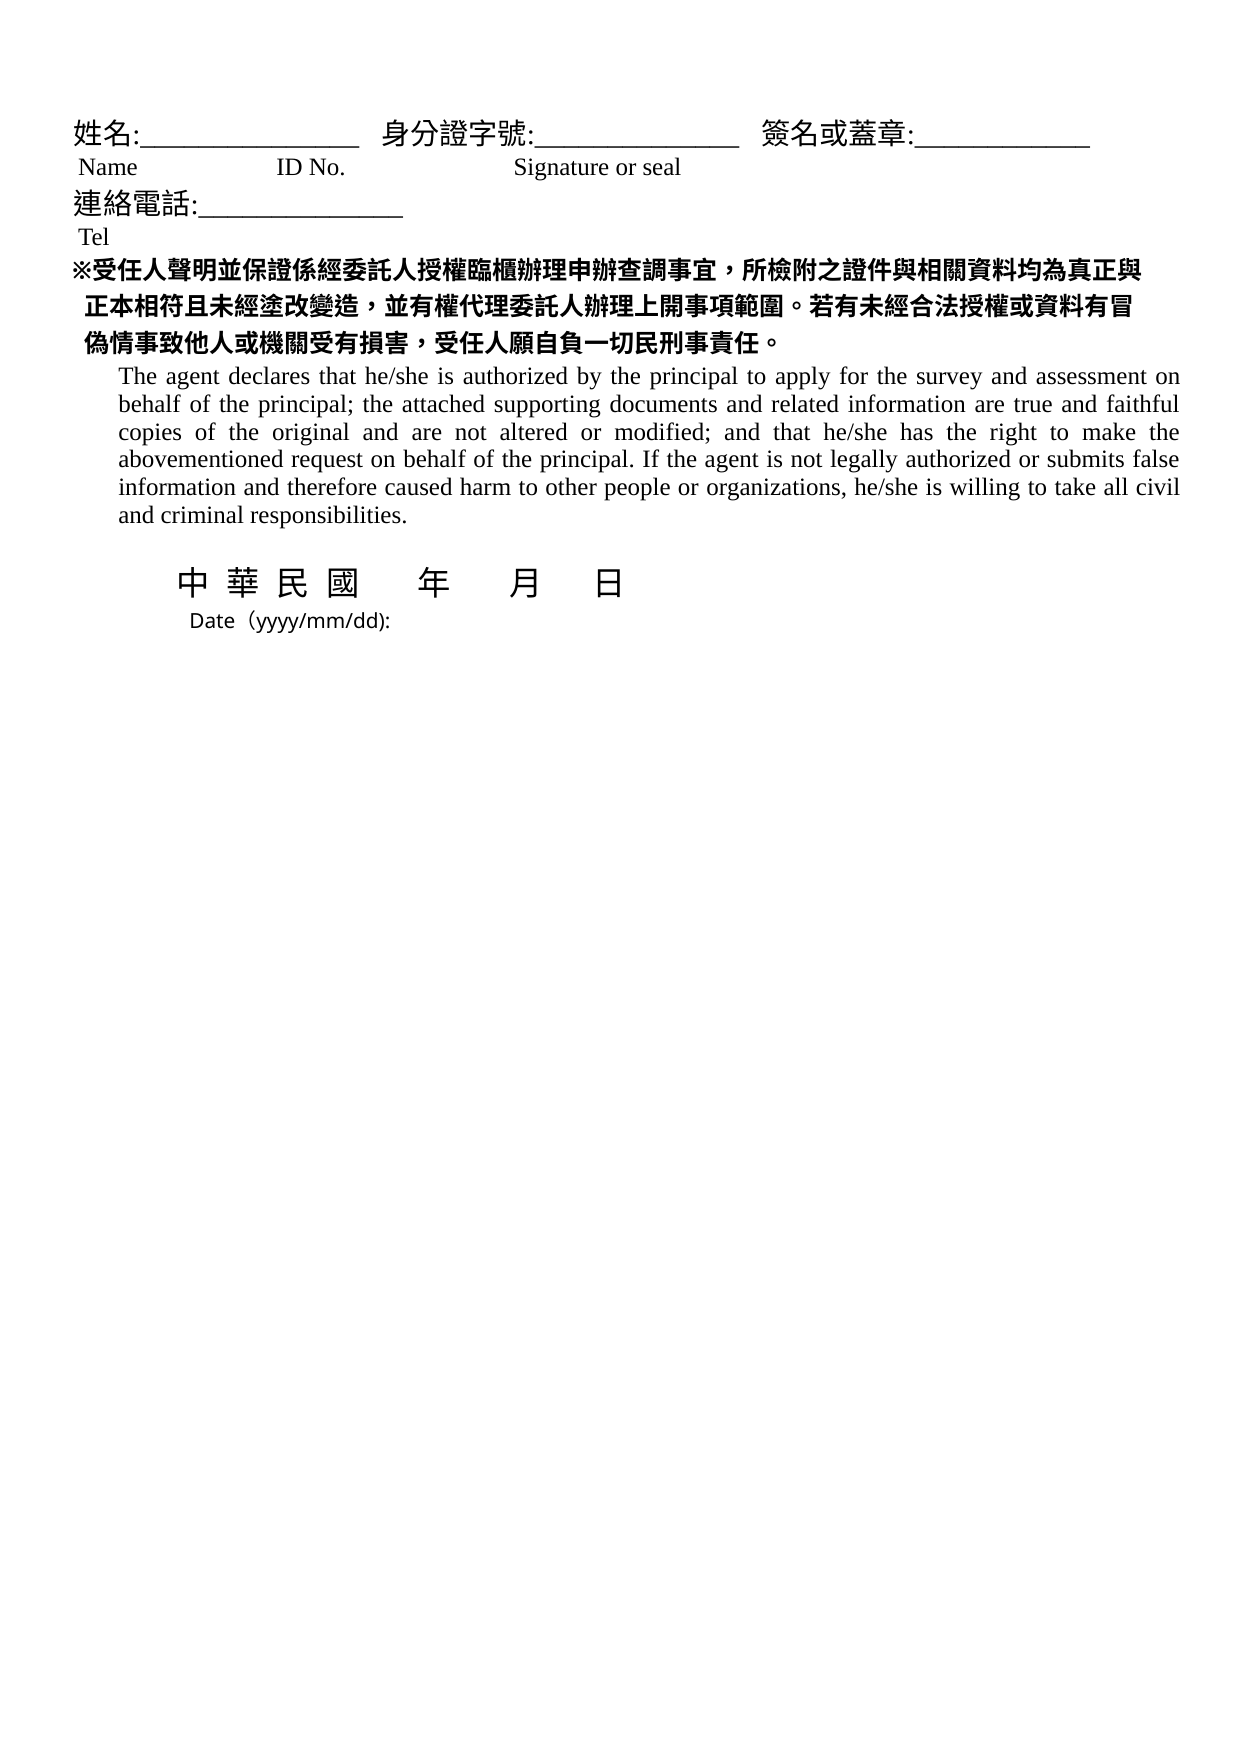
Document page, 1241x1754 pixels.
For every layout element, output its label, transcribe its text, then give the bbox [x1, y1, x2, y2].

text 連絡電話:______________ [59, 181, 1181, 223]
text 中 華 民 國 年 月 日 [59, 556, 1181, 605]
text 姓名:_______________ 身分證字號:______________ 簽名或蓋章:____________ [59, 111, 1181, 153]
text 偽情事致他人或機關受有損害，受任人願自負一切民刑事責任。 [59, 323, 1181, 359]
text Name ID No. Signature or seal [59, 153, 1181, 181]
text 正本相符且未經塗改變造，並有權代理委託人辦理上開事項範圍。若有未經合法授權或資料有冒 [59, 287, 1181, 323]
text The agent declares that he/she is authorized by the principal to apply for the survey and assessment on behalf of the principal; the attached supporting documents and related information are true and faithful copies of the original and are not altered or modified; and that he/she has the right to make the abovementioned request on behalf of the principal. If the agent is not legally authorized or submits false information and therefore caused harm to other people or organizations, he/she is willing to take all civil and criminal responsibilities. [118, 362, 1181, 529]
text ※受任人聲明並保證係經委託人授權臨櫃辦理申辦查調事宜，所檢附之證件與相關資料均為真正與 [59, 251, 1181, 287]
text Tel [59, 223, 1181, 251]
text Date（yyyy/mm/dd): [59, 605, 1181, 635]
